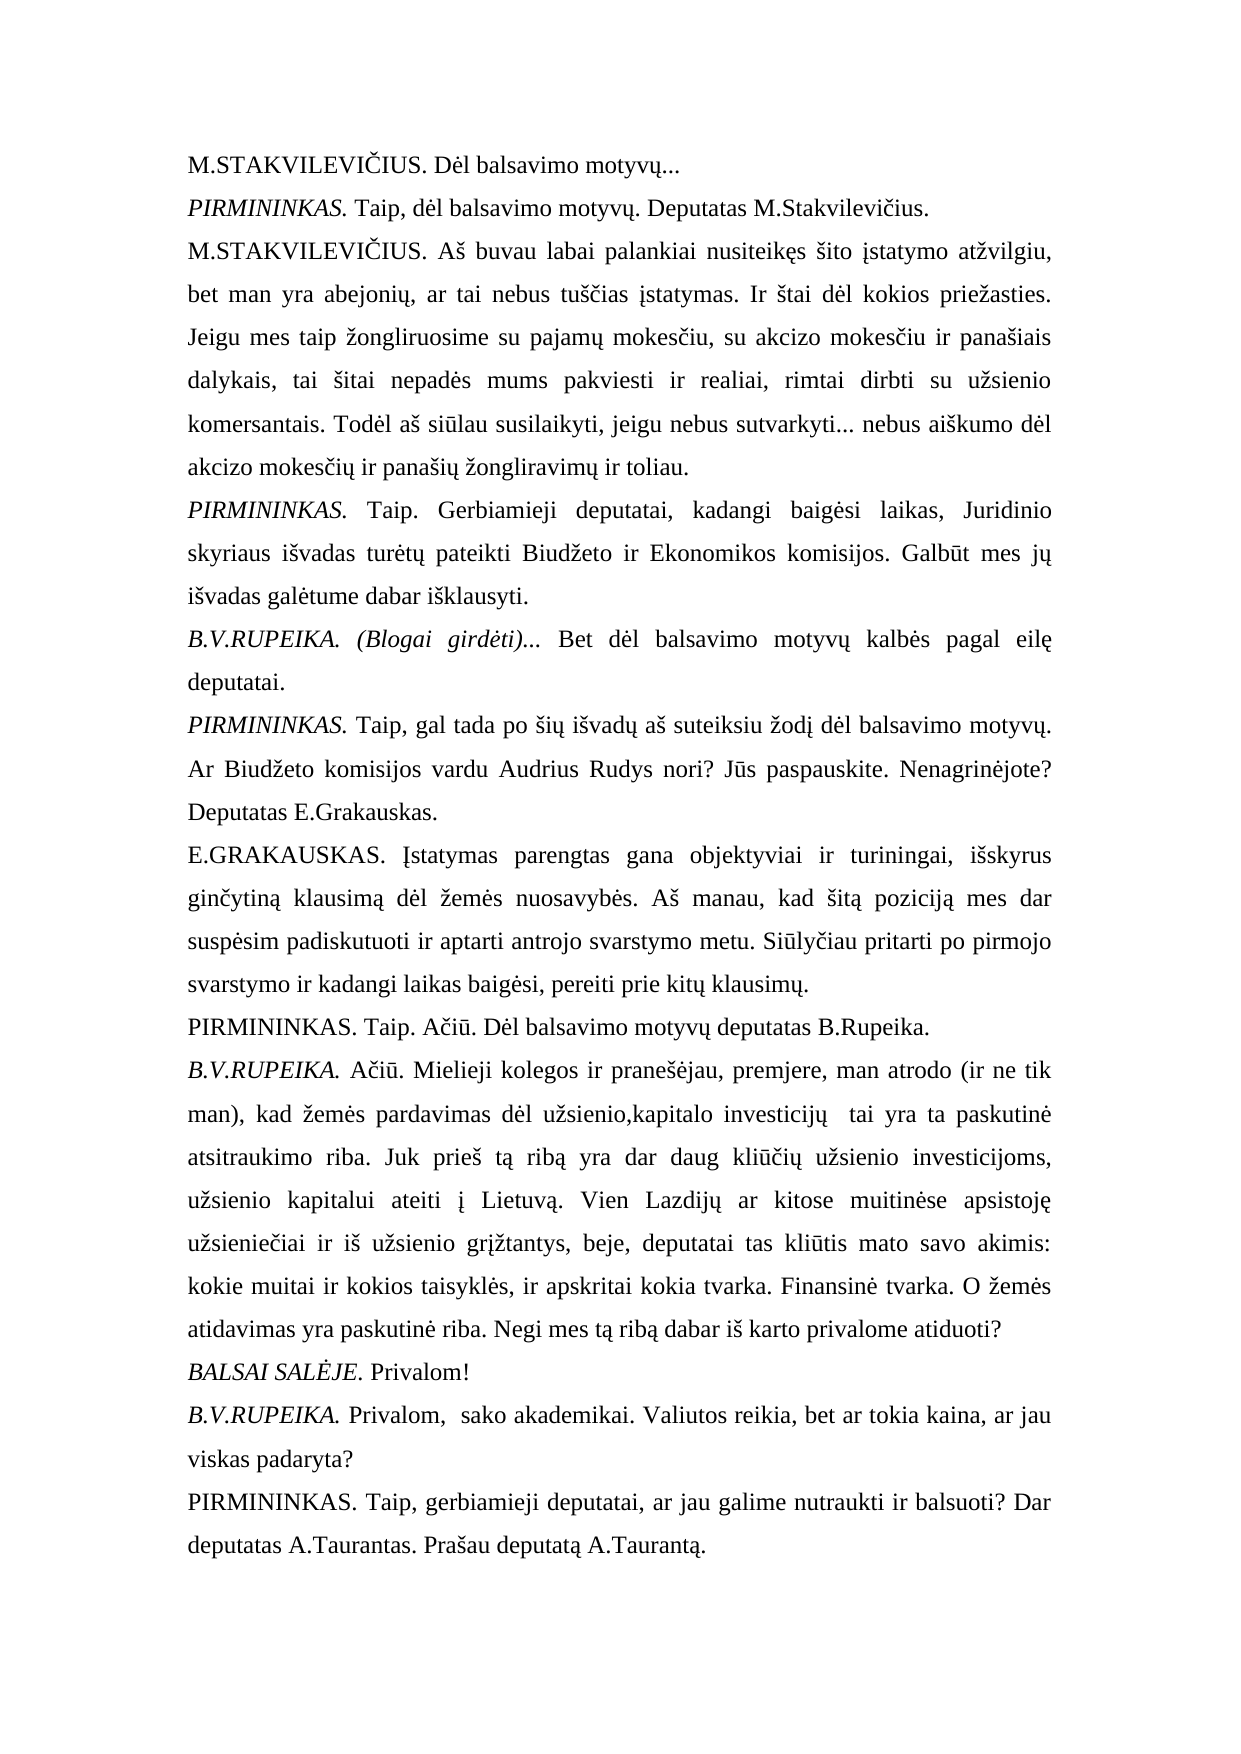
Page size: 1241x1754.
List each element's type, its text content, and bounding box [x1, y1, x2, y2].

text PIRMININKAS. Taip. Gerbiamieji deputatai, kadangi baigėsi laikas, Juridinio skyriaus išvadas turėtų pateikti Biudžeto ir Ekonomikos komisijos. Galbūt mes jų išvadas galėtume dabar išklausyti. [187, 495, 1053, 610]
text PIRMININKAS. Taip, gal tada po šių išvadų aš suteiksiu žodį dėl balsavimo motyvų. Ar Biudžeto komisijos vardu Audrius Rudys nori? Jūs paspauskite. Nenagrinėjote? Deputatas E.Grakauskas. [187, 711, 1053, 826]
text M.STAKVILEVIČIUS. Aš buvau labai palankiai nusiteikęs šito įstatymo atžvilgiu, bet man yra abejonių, ar tai nebus tuščias įstatymas. Ir štai dėl kokios priežasties. Jeigu mes taip žongliruosime su pajamų mokesčiu, su akcizo mokesčiu ir panašiais dalykais, tai šitai nepadės mums pakviesti ir realiai, rimtai dirbti su užsienio komersantais. Todėl aš siūlau susilaikyti, jeigu nebus sutvarkyti... nebus aiškumo dėl akcizo mokesčių ir panašių žongliravimų ir toliau. [187, 236, 1053, 481]
text PIRMININKAS. Taip, dėl balsavimo motyvų. Deputatas M.Stakvilevičius. [187, 193, 1053, 222]
text B.V.RUPEIKA. Privalom, sako akademikai. Valiutos reikia, bet ar tokia kaina, ar jau viskas padaryta? [187, 1401, 1053, 1472]
text PIRMININKAS. Taip. Ačiū. Dėl balsavimo motyvų deputatas B.Rupeika. [187, 1012, 1053, 1041]
text M.STAKVILEVIČIUS. Dėl balsavimo motyvų... [187, 150, 1053, 179]
text E.GRAKAUSKAS. Įstatymas parengtas gana objektyviai ir turiningai, išskyrus ginčytiną klausimą dėl žemės nuosavybės. Aš manau, kad šitą poziciją mes dar suspėsim padiskutuoti ir aptarti antrojo svarstymo metu. Siūlyčiau pritarti po pirmojo svarstymo ir kadangi laikas baigėsi, pereiti prie kitų klausimų. [187, 840, 1053, 998]
text BALSAI SALĖJE. Privalom! [187, 1357, 1053, 1386]
text PIRMININKAS. Taip, gerbiamieji deputatai, ar jau galime nutraukti ir balsuoti? Dar deputatas A.Taurantas. Prašau deputatą A.Taurantą. [187, 1487, 1053, 1559]
text B.V.RUPEIKA. (Blogai girdėti)... Bet dėl balsavimo motyvų kalbės pagal eilę deputatai. [187, 624, 1053, 696]
text B.V.RUPEIKA. Ačiū. Mielieji kolegos ir pranešėjau, premjere, man atrodo (ir ne tik man), kad žemės pardavimas dėl užsienio,kapitalo investicijų tai yra ta paskutinė atsitraukimo riba. Juk prieš tą ribą yra dar daug kliūčių užsienio investicijoms, užsienio kapitalui ateiti į Lietuvą. Vien Lazdijų ar kitose muitinėse apsistoję užsieniečiai ir iš užsienio grįžtantys, beje, deputatai tas kliūtis mato savo akimis: kokie muitai ir kokios taisyklės, ir apskritai kokia tvarka. Finansinė tvarka. O žemės atidavimas yra paskutinė riba. Negi mes tą ribą dabar iš karto privalome atiduoti? [187, 1056, 1053, 1343]
